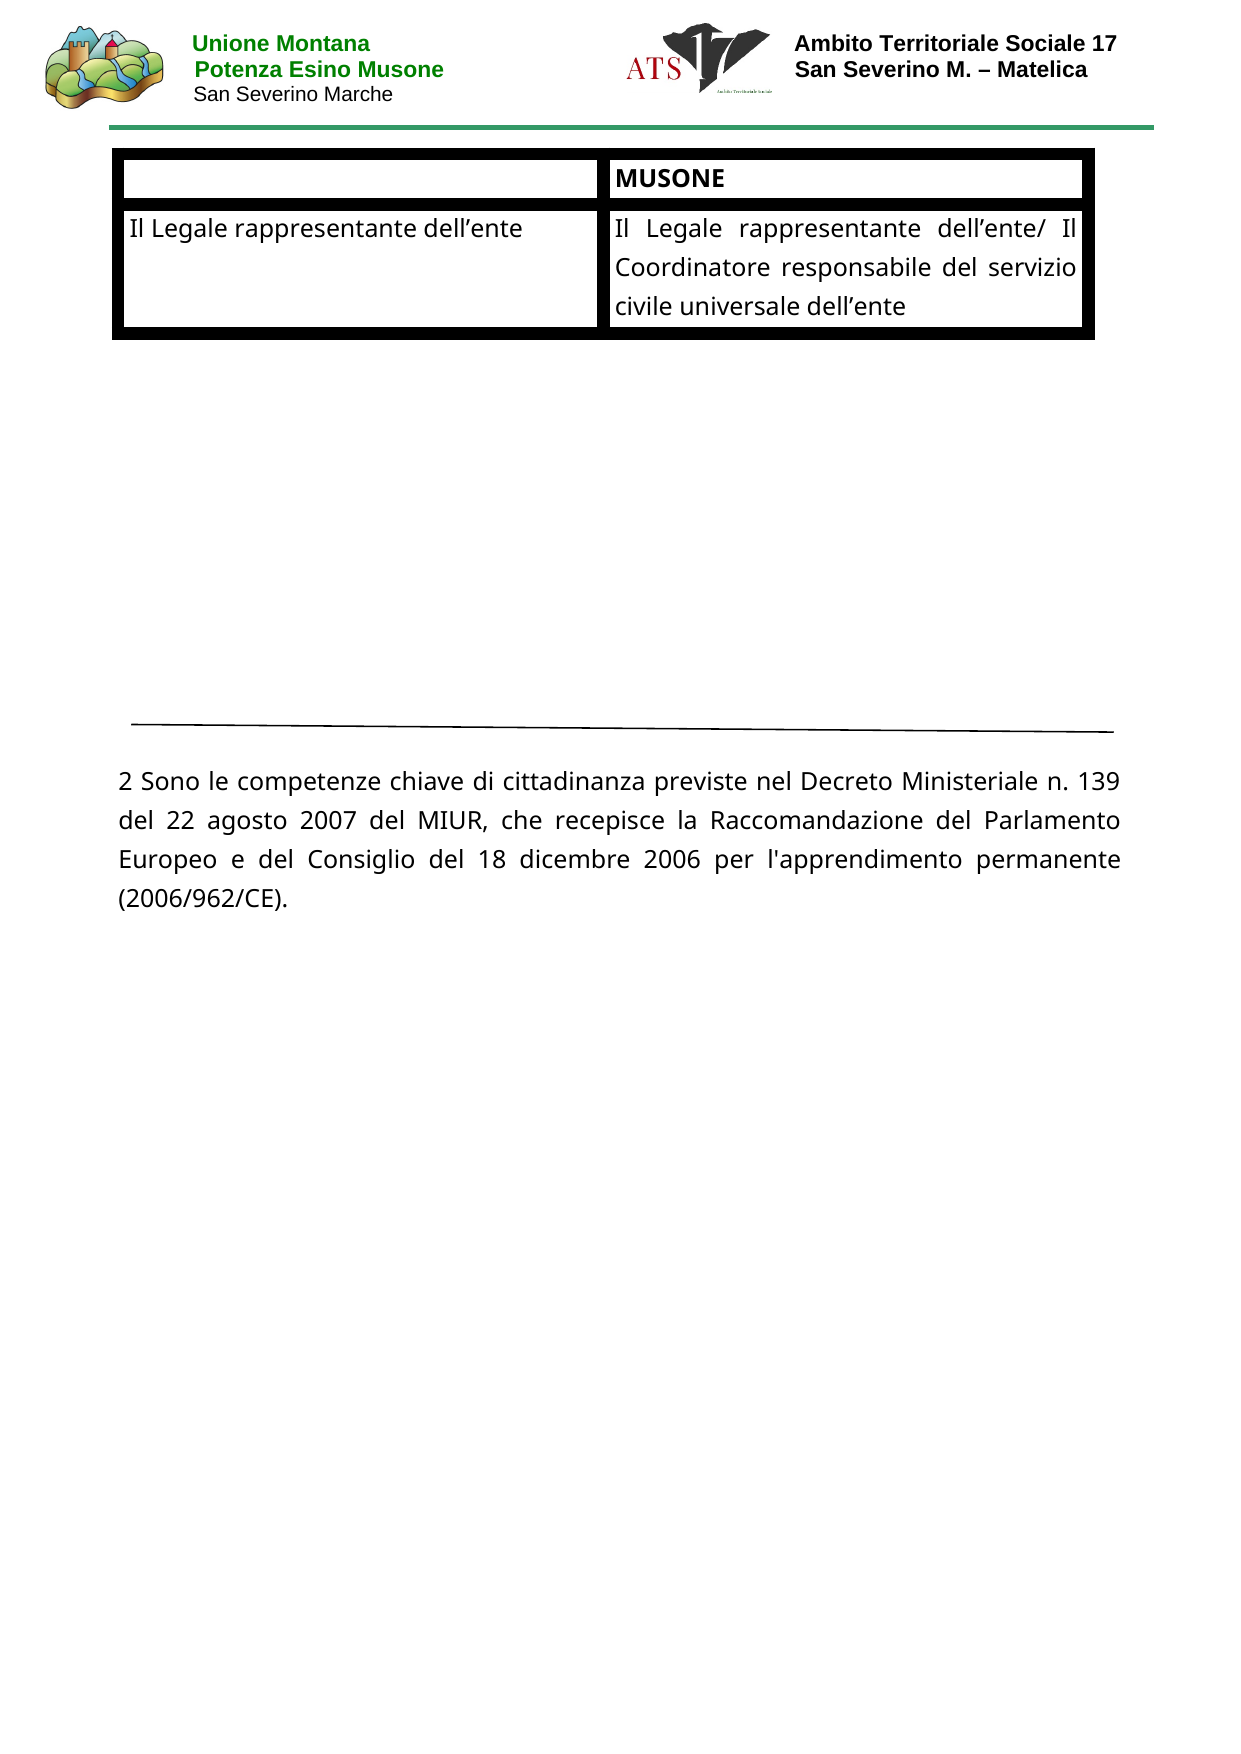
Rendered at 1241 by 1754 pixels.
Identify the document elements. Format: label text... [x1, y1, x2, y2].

table_cell [124, 160, 597, 198]
text 2 Sono le competenze chiave di cittadinanza previste nel Decreto Ministeriale n. 139 del 22 agosto 2007 del MIUR, che recepisce la Raccomandazione del Parlamento Europeo e del Consiglio del 18 dicembre 2006 per l'apprendimento permanente (2006/962/CE). [118, 764, 1122, 915]
table_cell Il Legale rappresentante dell’ente/ Il Coordinatore responsabile del servizio civile universale dell’ente [610, 211, 1082, 327]
table_cell Il Legale rappresentante dell’ente [124, 211, 597, 327]
table_cell MUSONE [610, 160, 1082, 198]
